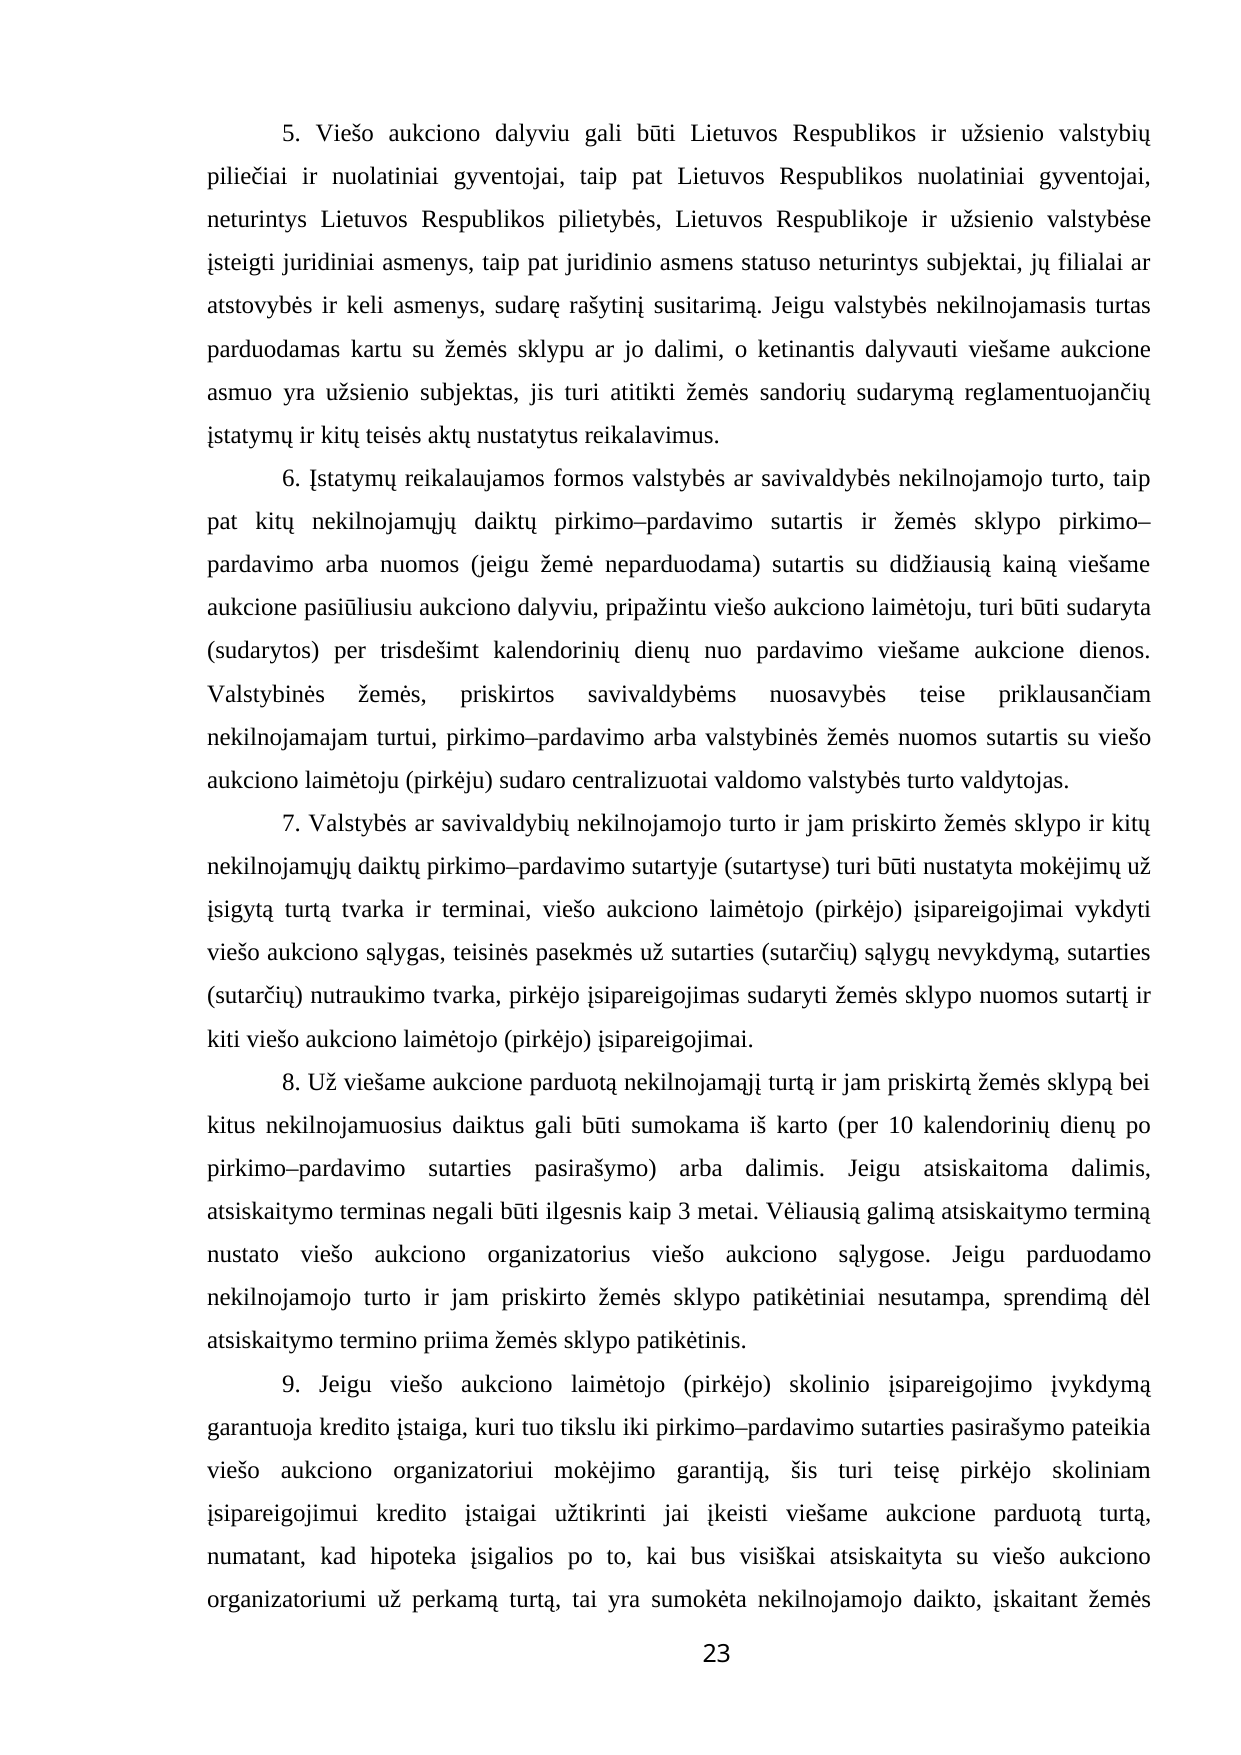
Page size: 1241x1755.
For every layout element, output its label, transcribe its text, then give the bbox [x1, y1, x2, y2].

text 6. Įstatymų reikalaujamos formos valstybės ar savivaldybės nekilnojamojo turto, taip pat kitų nekilnojamųjų daiktų pirkimo–pardavimo sutartis ir žemės sklypo pirkimo–pardavimo arba nuomos (jeigu žemė neparduodama) sutartis su didžiausią kainą viešame aukcione pasiūliusiu aukciono dalyviu, pripažintu viešo aukciono laimėtoju, turi būti sudaryta (sudarytos) per trisdešimt kalendorinių dienų nuo pardavimo viešame aukcione dienos. Valstybinės žemės, priskirtos savivaldybėms nuosavybės teise priklausančiam nekilnojamajam turtui, pirkimo–pardavimo arba valstybinės žemės nuomos sutartis su viešo aukciono laimėtoju (pirkėju) sudaro centralizuotai valdomo valstybės turto valdytojas. [207, 463, 1152, 794]
text 9. Jeigu viešo aukciono laimėtojo (pirkėjo) skolinio įsipareigojimo įvykdymą garantuoja kredito įstaiga, kuri tuo tikslu iki pirkimo–pardavimo sutarties pasirašymo pateikia viešo aukciono organizatoriui mokėjimo garantiją, šis turi teisę pirkėjo skoliniam įsipareigojimui kredito įstaigai užtikrinti jai įkeisti viešame aukcione parduotą turtą, numatant, kad hipoteka įsigalios po to, kai bus visiškai atsiskaityta su viešo aukciono organizatoriumi už perkamą turtą, tai yra sumokėta nekilnojamojo daikto, įskaitant žemės [207, 1369, 1152, 1613]
text 5. Viešo aukciono dalyviu gali būti Lietuvos Respublikos ir užsienio valstybių piliečiai ir nuolatiniai gyventojai, taip pat Lietuvos Respublikos nuolatiniai gyventojai, neturintys Lietuvos Respublikos pilietybės, Lietuvos Respublikoje ir užsienio valstybėse įsteigti juridiniai asmenys, taip pat juridinio asmens statuso neturintys subjektai, jų filialai ar atstovybės ir keli asmenys, sudarę rašytinį susitarimą. Jeigu valstybės nekilnojamasis turtas parduodamas kartu su žemės sklypu ar jo dalimi, o ketinantis dalyvauti viešame aukcione asmuo yra užsienio subjektas, jis turi atitikti žemės sandorių sudarymą reglamentuojančių įstatymų ir kitų teisės aktų nustatytus reikalavimus. [207, 118, 1152, 449]
text 8. Už viešame aukcione parduotą nekilnojamąjį turtą ir jam priskirtą žemės sklypą bei kitus nekilnojamuosius daiktus gali būti sumokama iš karto (per 10 kalendorinių dienų po pirkimo–pardavimo sutarties pasirašymo) arba dalimis. Jeigu atsiskaitoma dalimis, atsiskaitymo terminas negali būti ilgesnis kaip 3 metai. Vėliausią galimą atsiskaitymo terminą nustato viešo aukciono organizatorius viešo aukciono sąlygose. Jeigu parduodamo nekilnojamojo turto ir jam priskirto žemės sklypo patikėtiniai nesutampa, sprendimą dėl atsiskaitymo termino priima žemės sklypo patikėtinis. [207, 1067, 1152, 1354]
text 7. Valstybės ar savivaldybių nekilnojamojo turto ir jam priskirto žemės sklypo ir kitų nekilnojamųjų daiktų pirkimo–pardavimo sutartyje (sutartyse) turi būti nustatyta mokėjimų už įsigytą turtą tvarka ir terminai, viešo aukciono laimėtojo (pirkėjo) įsipareigojimai vykdyti viešo aukciono sąlygas, teisinės pasekmės už sutarties (sutarčių) sąlygų nevykdymą, sutarties (sutarčių) nutraukimo tvarka, pirkėjo įsipareigojimas sudaryti žemės sklypo nuomos sutartį ir kiti viešo aukciono laimėtojo (pirkėjo) įsipareigojimai. [207, 808, 1152, 1052]
